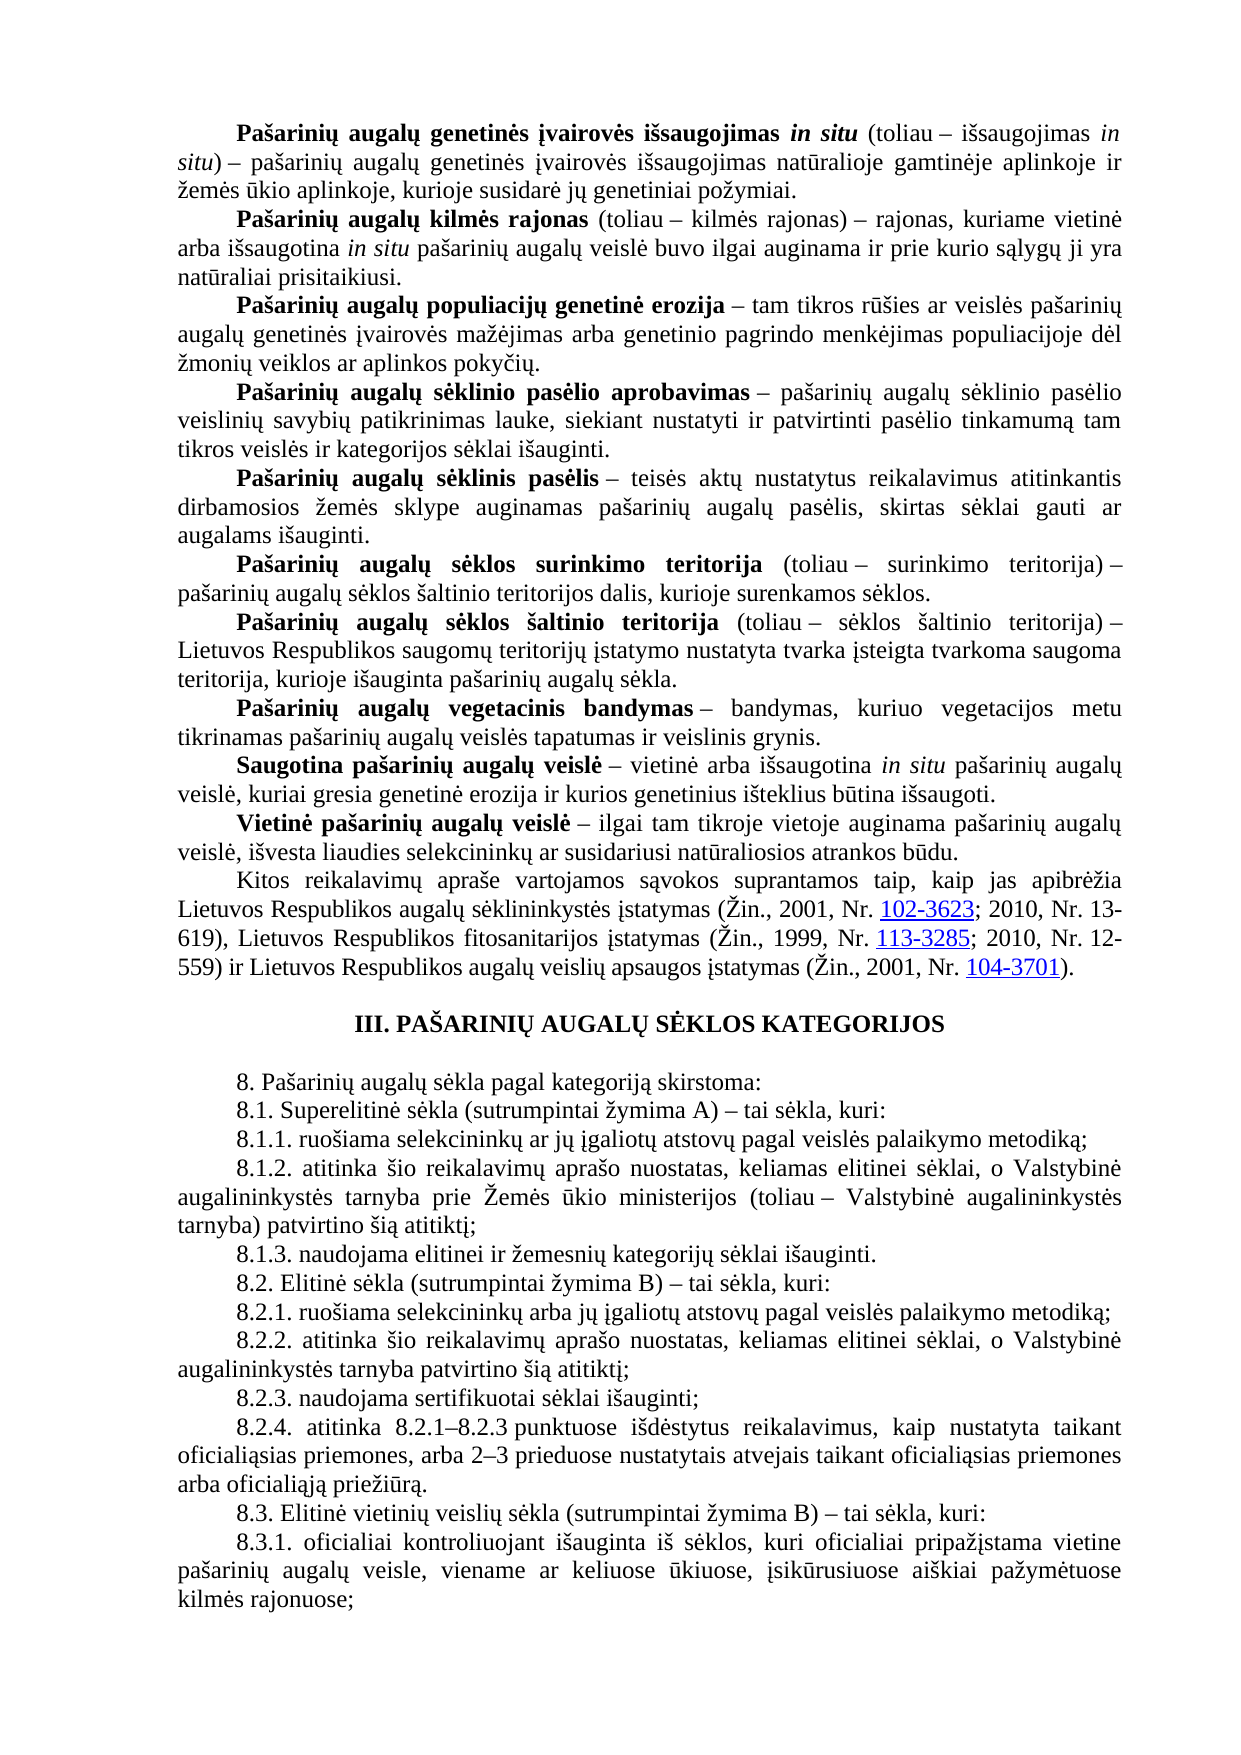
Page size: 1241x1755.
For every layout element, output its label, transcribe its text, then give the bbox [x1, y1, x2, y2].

text 8.2.1. ruošiama selekcininkų arba jų įgaliotų atstovų pagal veislės palaikymo metodiką; [177, 1297, 1122, 1326]
text 8.1.3. naudojama elitinei ir žemesnių kategorijų sėklai išauginti. [177, 1239, 1122, 1268]
text 8. Pašarinių augalų sėkla pagal kategoriją skirstoma: [177, 1067, 1122, 1096]
text Pašarinių augalų populiacijų genetinė erozija – tam tikros rūšies ar veislės pašarinių augalų genetinės įvairovės mažėjimas arba genetinio pagrindo menkėjimas populiacijoje dėl žmonių veiklos ar aplinkos pokyčių. [177, 291, 1122, 377]
text 8.2.2. atitinka šio reikalavimų aprašo nuostatas, keliamas elitinei sėklai, o Valstybinė augalininkystės tarnyba patvirtino šią atitiktį; [177, 1326, 1122, 1383]
text 8.2.3. naudojama sertifikuotai sėklai išauginti; [177, 1383, 1122, 1412]
text Kitos reikalavimų apraše vartojamos sąvokos suprantamos taip, kaip jas apibrėžia Lietuvos Respublikos augalų sėklininkystės įstatymas (Žin., 2001, Nr. 102-3623; 2010, Nr. 13-619), Lietuvos Respublikos fitosanitarijos įstatymas (Žin., 1999, Nr. 113-3285; 2010, Nr. 12-559) ir Lietuvos Respublikos augalų veislių apsaugos įstatymas (Žin., 2001, Nr. 104-3701). [177, 866, 1122, 981]
text Pašarinių augalų sėklos surinkimo teritorija (toliau – surinkimo teritorija) – pašarinių augalų sėklos šaltinio teritorijos dalis, kurioje surenkamos sėklos. [177, 549, 1122, 607]
text 8.2.4. atitinka 8.2.1–8.2.3 punktuose išdėstytus reikalavimus, kaip nustatyta taikant oficialiąsias priemones, arba 2–3 prieduose nustatytais atvejais taikant oficialiąsias priemones arba oficialiąją priežiūrą. [177, 1412, 1122, 1498]
text Vietinė pašarinių augalų veislė – ilgai tam tikroje vietoje auginama pašarinių augalų veislė, išvesta liaudies selekcininkų ar susidariusi natūraliosios atrankos būdu. [177, 808, 1122, 866]
text 8.3. Elitinė vietinių veislių sėkla (sutrumpintai žymima B) – tai sėkla, kuri: [177, 1498, 1122, 1527]
text 8.1.1. ruošiama selekcininkų ar jų įgaliotų atstovų pagal veislės palaikymo metodiką; [177, 1124, 1122, 1153]
text 8.3.1. oficialiai kontroliuojant išauginta iš sėklos, kuri oficialiai pripažįstama vietine pašarinių augalų veisle, viename ar keliuose ūkiuose, įsikūrusiuose aiškiai pažymėtuose kilmės rajonuose; [177, 1527, 1122, 1613]
text Pašarinių augalų genetinės įvairovės išsaugojimas in situ (toliau – išsaugojimas in situ) – pašarinių augalų genetinės įvairovės išsaugojimas natūralioje gamtinėje aplinkoje ir žemės ūkio aplinkoje, kurioje susidarė jų genetiniai požymiai. [177, 118, 1122, 204]
text Pašarinių augalų sėklinis pasėlis – teisės aktų nustatytus reikalavimus atitinkantis dirbamosios žemės sklype auginamas pašarinių augalų pasėlis, skirtas sėklai gauti ar augalams išauginti. [177, 463, 1122, 549]
text Saugotina pašarinių augalų veislė – vietinė arba išsaugotina in situ pašarinių augalų veislė, kuriai gresia genetinė erozija ir kurios genetinius išteklius būtina išsaugoti. [177, 751, 1122, 808]
text Pašarinių augalų sėklos šaltinio teritorija (toliau – sėklos šaltinio teritorija) – Lietuvos Respublikos saugomų teritorijų įstatymo nustatyta tvarka įsteigta tvarkoma saugoma teritorija, kurioje išauginta pašarinių augalų sėkla. [177, 607, 1122, 693]
text III. PAŠARINIŲ AUGALŲ SĖKLOS KATEGORIJOS [177, 1009, 1122, 1038]
text 8.1.2. atitinka šio reikalavimų aprašo nuostatas, keliamas elitinei sėklai, o Valstybinė augalininkystės tarnyba prie Žemės ūkio ministerijos (toliau – Valstybinė augalininkystės tarnyba) patvirtino šią atitiktį; [177, 1153, 1122, 1239]
text 8.2. Elitinė sėkla (sutrumpintai žymima B) – tai sėkla, kuri: [177, 1268, 1122, 1297]
text Pašarinių augalų kilmės rajonas (toliau – kilmės rajonas) – rajonas, kuriame vietinė arba išsaugotina in situ pašarinių augalų veislė buvo ilgai auginama ir prie kurio sąlygų ji yra natūraliai prisitaikiusi. [177, 204, 1122, 291]
text Pašarinių augalų vegetacinis bandymas – bandymas, kuriuo vegetacijos metu tikrinamas pašarinių augalų veislės tapatumas ir veislinis grynis. [177, 693, 1122, 751]
text 8.1. Superelitinė sėkla (sutrumpintai žymima A) – tai sėkla, kuri: [177, 1096, 1122, 1124]
text Pašarinių augalų sėklinio pasėlio aprobavimas – pašarinių augalų sėklinio pasėlio veislinių savybių patikrinimas lauke, siekiant nustatyti ir patvirtinti pasėlio tinkamumą tam tikros veislės ir kategorijos sėklai išauginti. [177, 377, 1122, 463]
